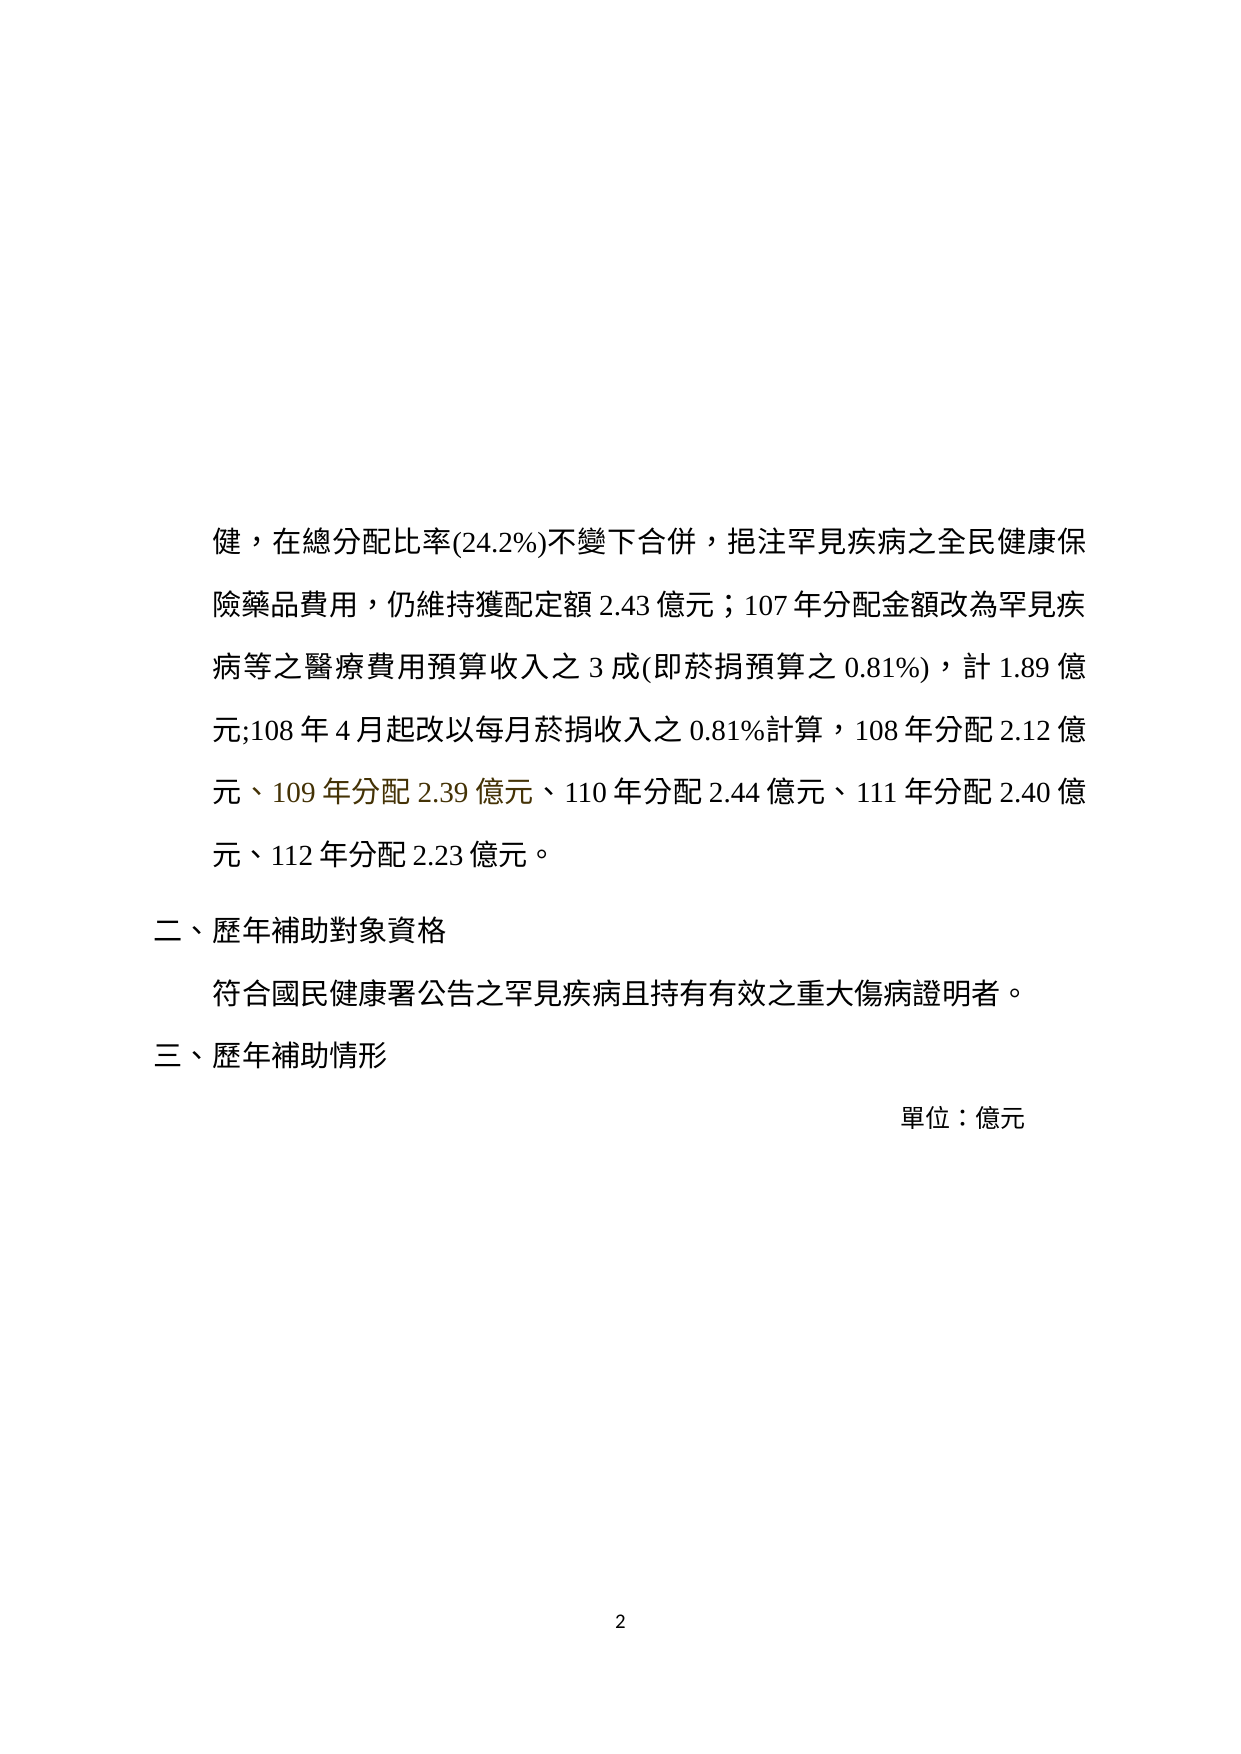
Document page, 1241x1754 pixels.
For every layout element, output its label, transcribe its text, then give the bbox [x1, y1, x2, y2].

list 歷年補助情形 [153, 1012, 1087, 1075]
text 自98年6月1日起，菸品健康福利捐課徵金額調高為每包20元，用途新增罕見疾病等之醫療費用。自98年起獲分配部分金額予健保署，用於挹注罕見疾病病人之全民健康保險藥品費用，98年分配3.12億元、99年分配6.35億元、100年分配6.41億元，101年至104年每年分配定額1.8億元；105年罕見疾病等之醫療費用分配比率由2%提高為2.7%，健保罕病藥費分配金額調整為2.43億元；106年罕見疾病等之醫療費用，與癌症防治、中央與地方菸害防制與衛生保健，在總分配比率(24.2%)不變下合併，挹注罕見疾病之全民健康保險藥品費用，仍維持獲配定額2.43億元；107年分配金額改為罕見疾病等之醫療費用預算收入之3成(即菸捐預算之0.81%)，計1.89億元;108年4月起改以每月菸捐收入之0.81%計算，108年分配2.12億元、109年分配2.39億元、110年分配2.44億元、111年分配2.40億元、112年分配2.23億元。 [212, 498, 1087, 873]
text 單位：億元 [153, 1075, 1025, 1137]
text 符合國民健康署公告之罕見疾病且持有有效之重大傷病證明者。 [162, 950, 1087, 1012]
list 歷年補助對象資格 [153, 887, 1087, 950]
